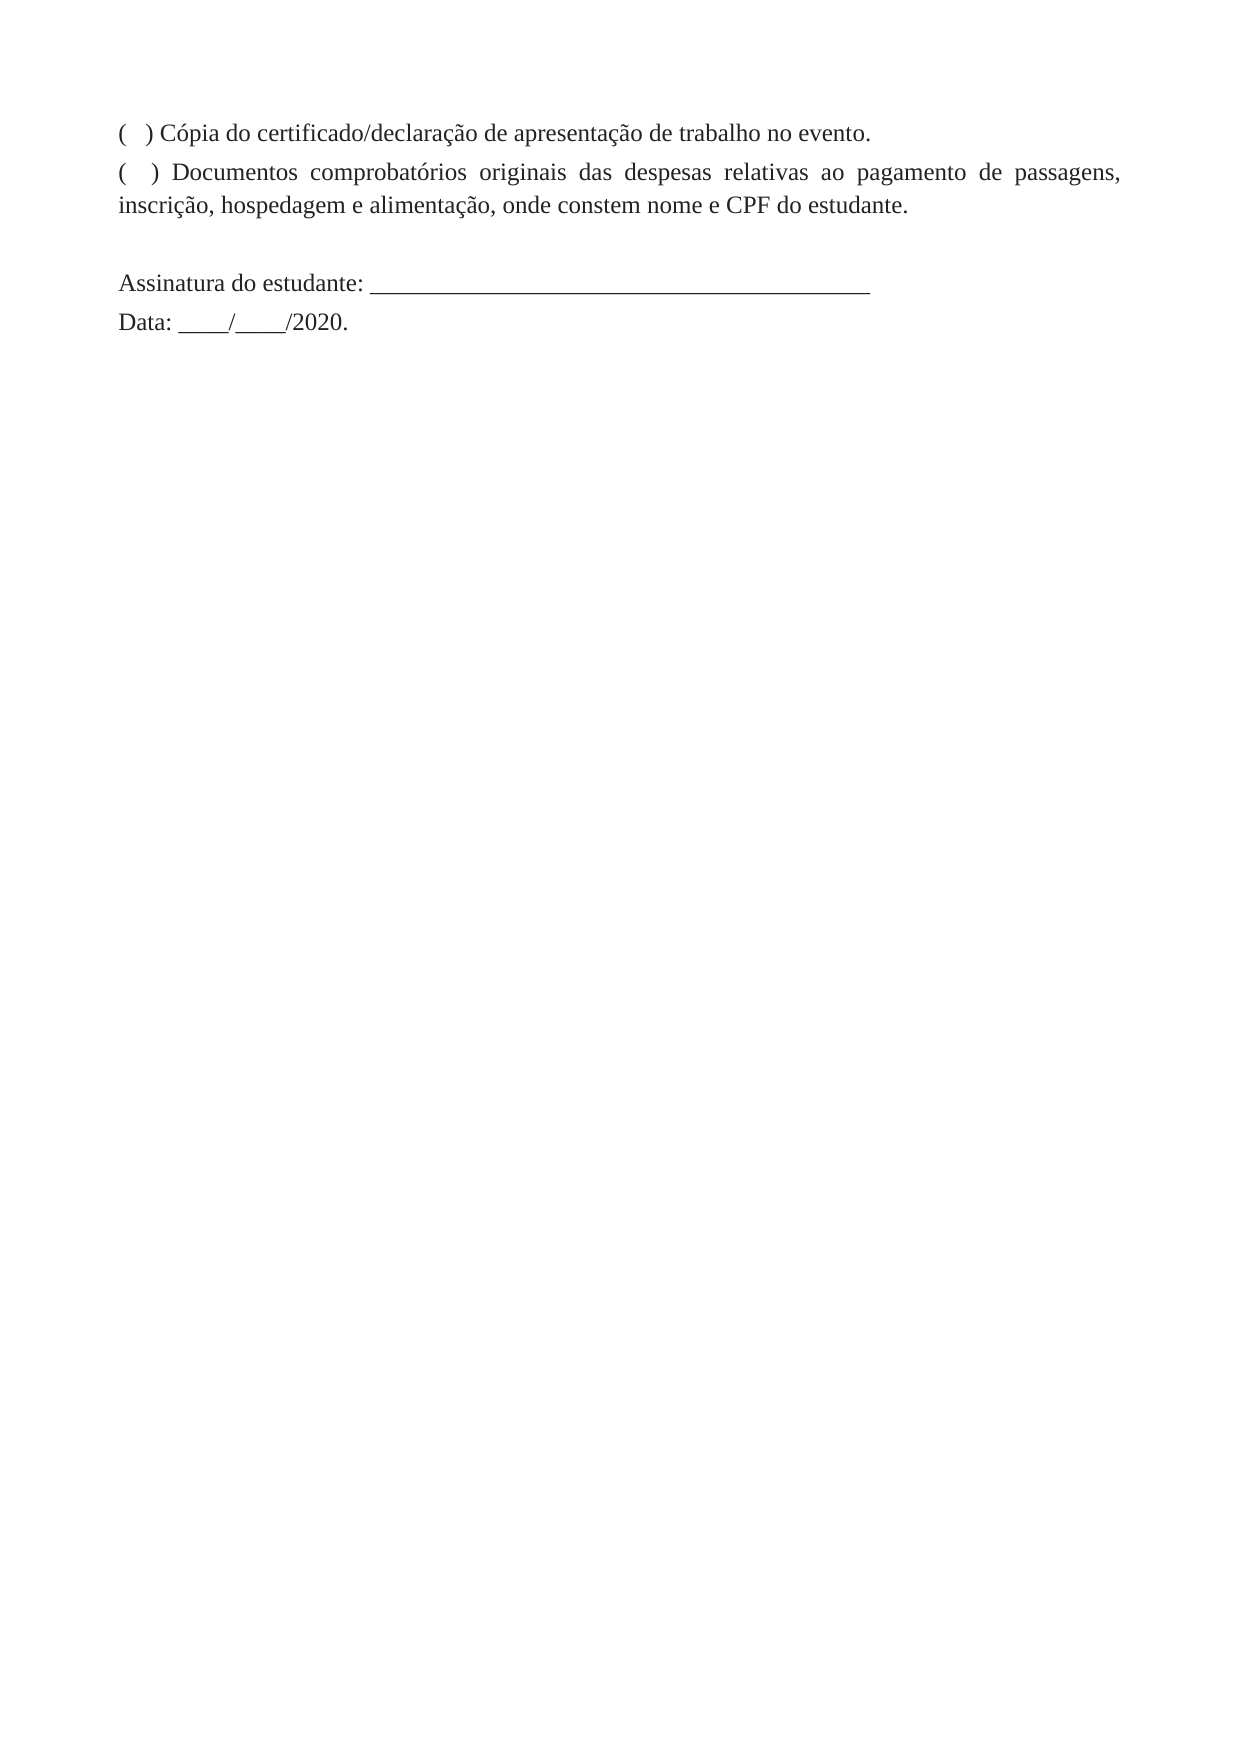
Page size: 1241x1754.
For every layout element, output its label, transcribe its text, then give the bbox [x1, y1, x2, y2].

text Data: ____/____/2020. [118, 307, 1122, 336]
text ( ) Documentos comprobatórios originais das despesas relativas ao pagamento de passagens, inscrição, hospedagem e alimentação, onde constem nome e CPF do estudante. [118, 157, 1122, 219]
text ( ) Cópia do certificado/declaração de apresentação de trabalho no evento. [118, 118, 1122, 147]
text Assinatura do estudante: ________________________________________ [118, 268, 1122, 297]
